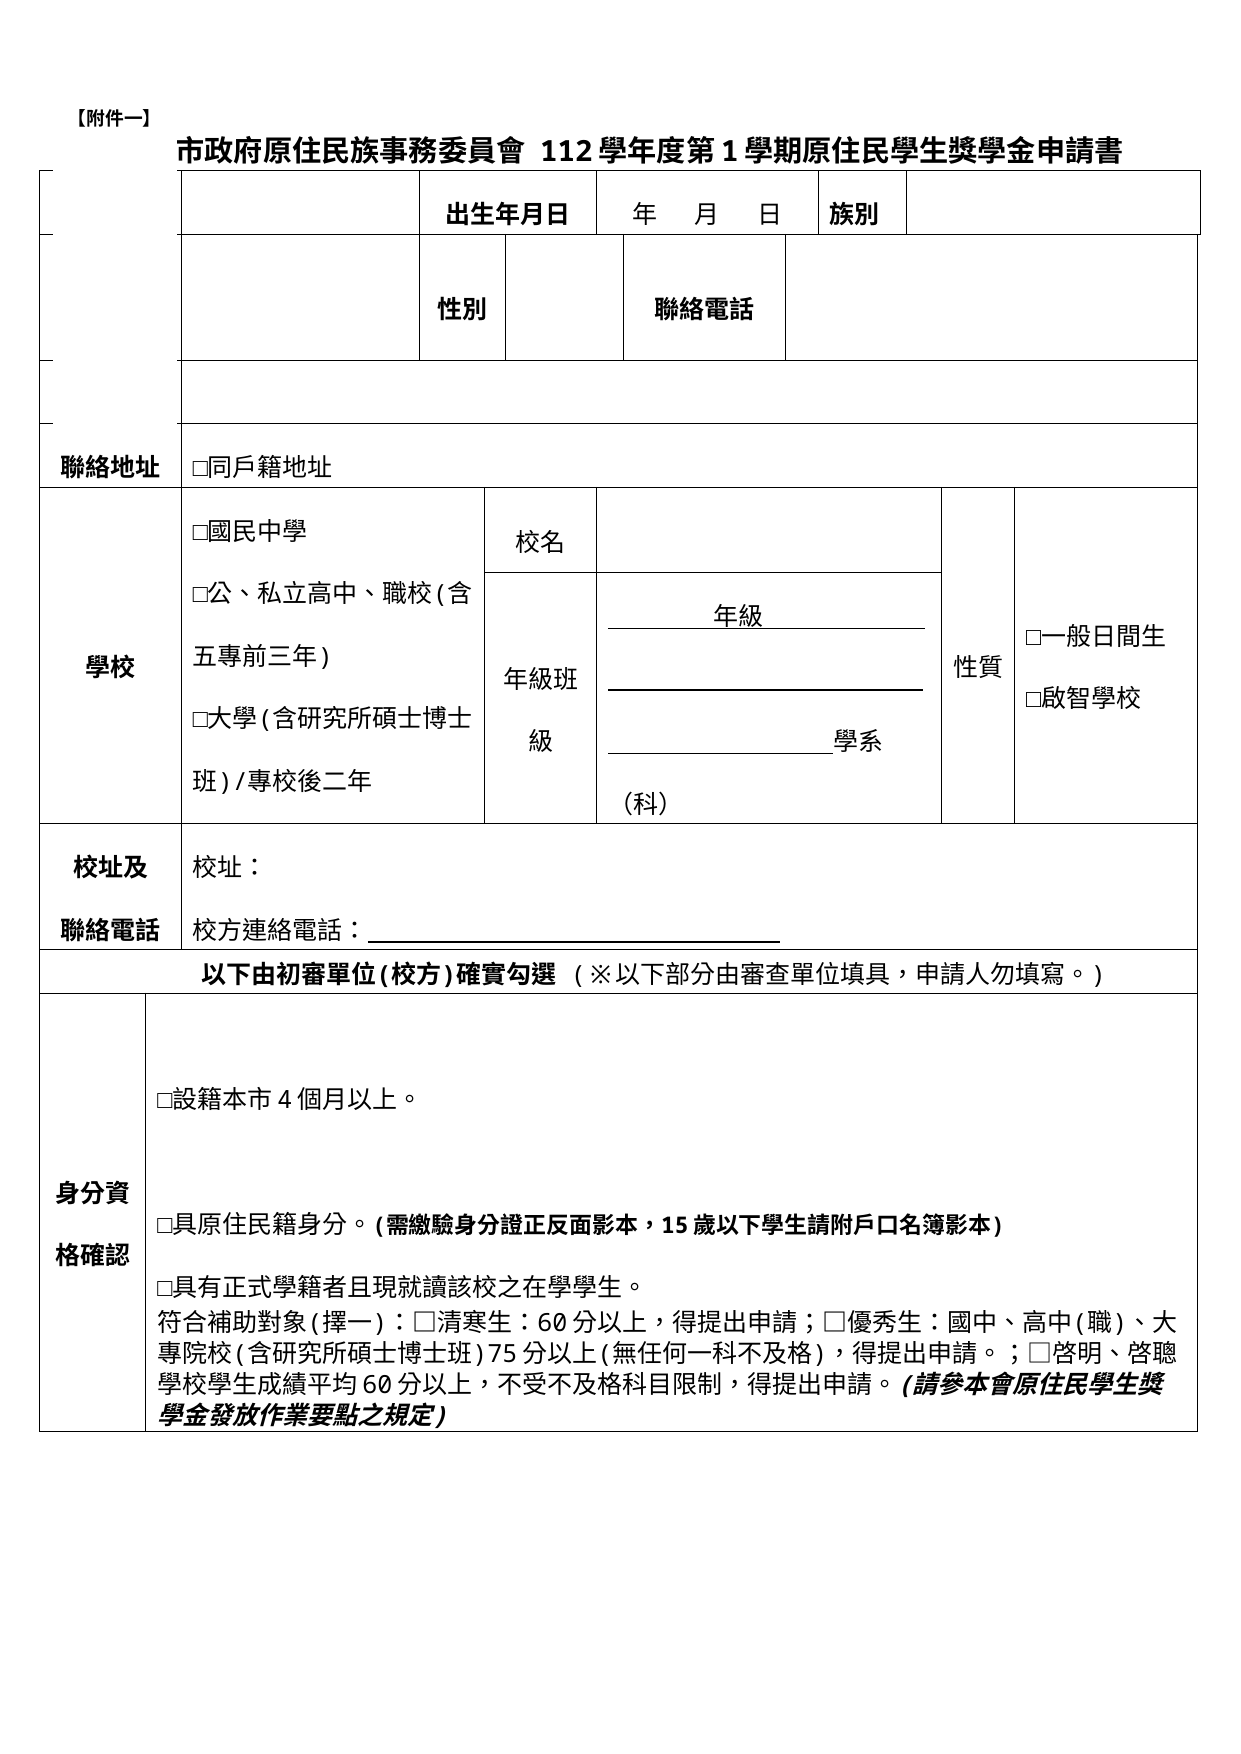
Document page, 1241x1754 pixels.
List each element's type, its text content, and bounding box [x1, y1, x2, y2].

table_header 年 月 日 [597, 171, 818, 234]
table_cell 學校 [40, 488, 181, 823]
table_cell 身分資格確認 [40, 994, 145, 1431]
table_cell 性質 [942, 488, 1014, 823]
table_cell 聯絡地址 [40, 424, 181, 487]
table_header 學生姓名 [40, 171, 53, 234]
table_cell 校名 [485, 488, 596, 572]
table_cell 身分證 字號 [40, 235, 53, 360]
table_cell 性別 [420, 235, 505, 360]
table_cell □同戶籍地址 [182, 424, 1197, 487]
table_header [907, 171, 1200, 234]
table_cell 戶籍地址 [40, 361, 53, 423]
table_cell 聯絡電話 [624, 235, 785, 360]
table_cell [786, 235, 1197, 360]
table_cell [597, 488, 941, 572]
text 臺中市政府原住民族事務委員會 112學年度第1學期原住民學生獎學金申請書 [53, 96, 1181, 436]
table_cell □國民中學 □公、私立高中、職校(含五專前三年) □大學(含研究所碩士博士班)/專校後二年 [182, 488, 484, 823]
table_cell 以下由初審單位(校方)確實勾選 (※以下部分由審查單位填具，申請人勿填寫。) [40, 950, 1197, 992]
table_cell [182, 361, 1197, 423]
table_cell [506, 235, 623, 360]
table_cell □一般日間生 □啟智學校 [1015, 488, 1197, 823]
table_cell □設籍本市4個月以上。 □具原住民籍身分。(需繳驗身分證正反面影本，15歲以下學生請附戶口名簿影本) □具有正式學籍者且現就讀該校之在學學生。 符合補助對象(擇一)：□清寒生：60分以上，得提出申請；□優秀生：國中、高中(職)、大專院校(含研究所碩士博士班)75分以上(無任何一科不及格)，得提出申請。；□啓明、啓聰學校學生成績平均60分以上，不受不及格科目限制，得提出申請。(請參本會原住民學生獎學金發放作業要點之規定) [146, 994, 1197, 1431]
table_cell 身分證 字號 [177, 235, 181, 360]
table_header 出生年月日 [420, 171, 596, 234]
table_cell [182, 235, 419, 360]
table_header [182, 171, 419, 234]
text 【附件一】 [68, 103, 162, 130]
table_cell 戶籍地址 [177, 361, 181, 423]
table_cell 校址及 聯絡電話 [40, 824, 181, 949]
table_cell 年級 學系（科） [597, 573, 941, 823]
table_header 族別 [819, 171, 906, 234]
table_cell 校址： 校方連絡電話： [182, 824, 1197, 949]
table_cell 年級班級 [485, 573, 596, 823]
table_header 學生姓名 [177, 171, 181, 234]
